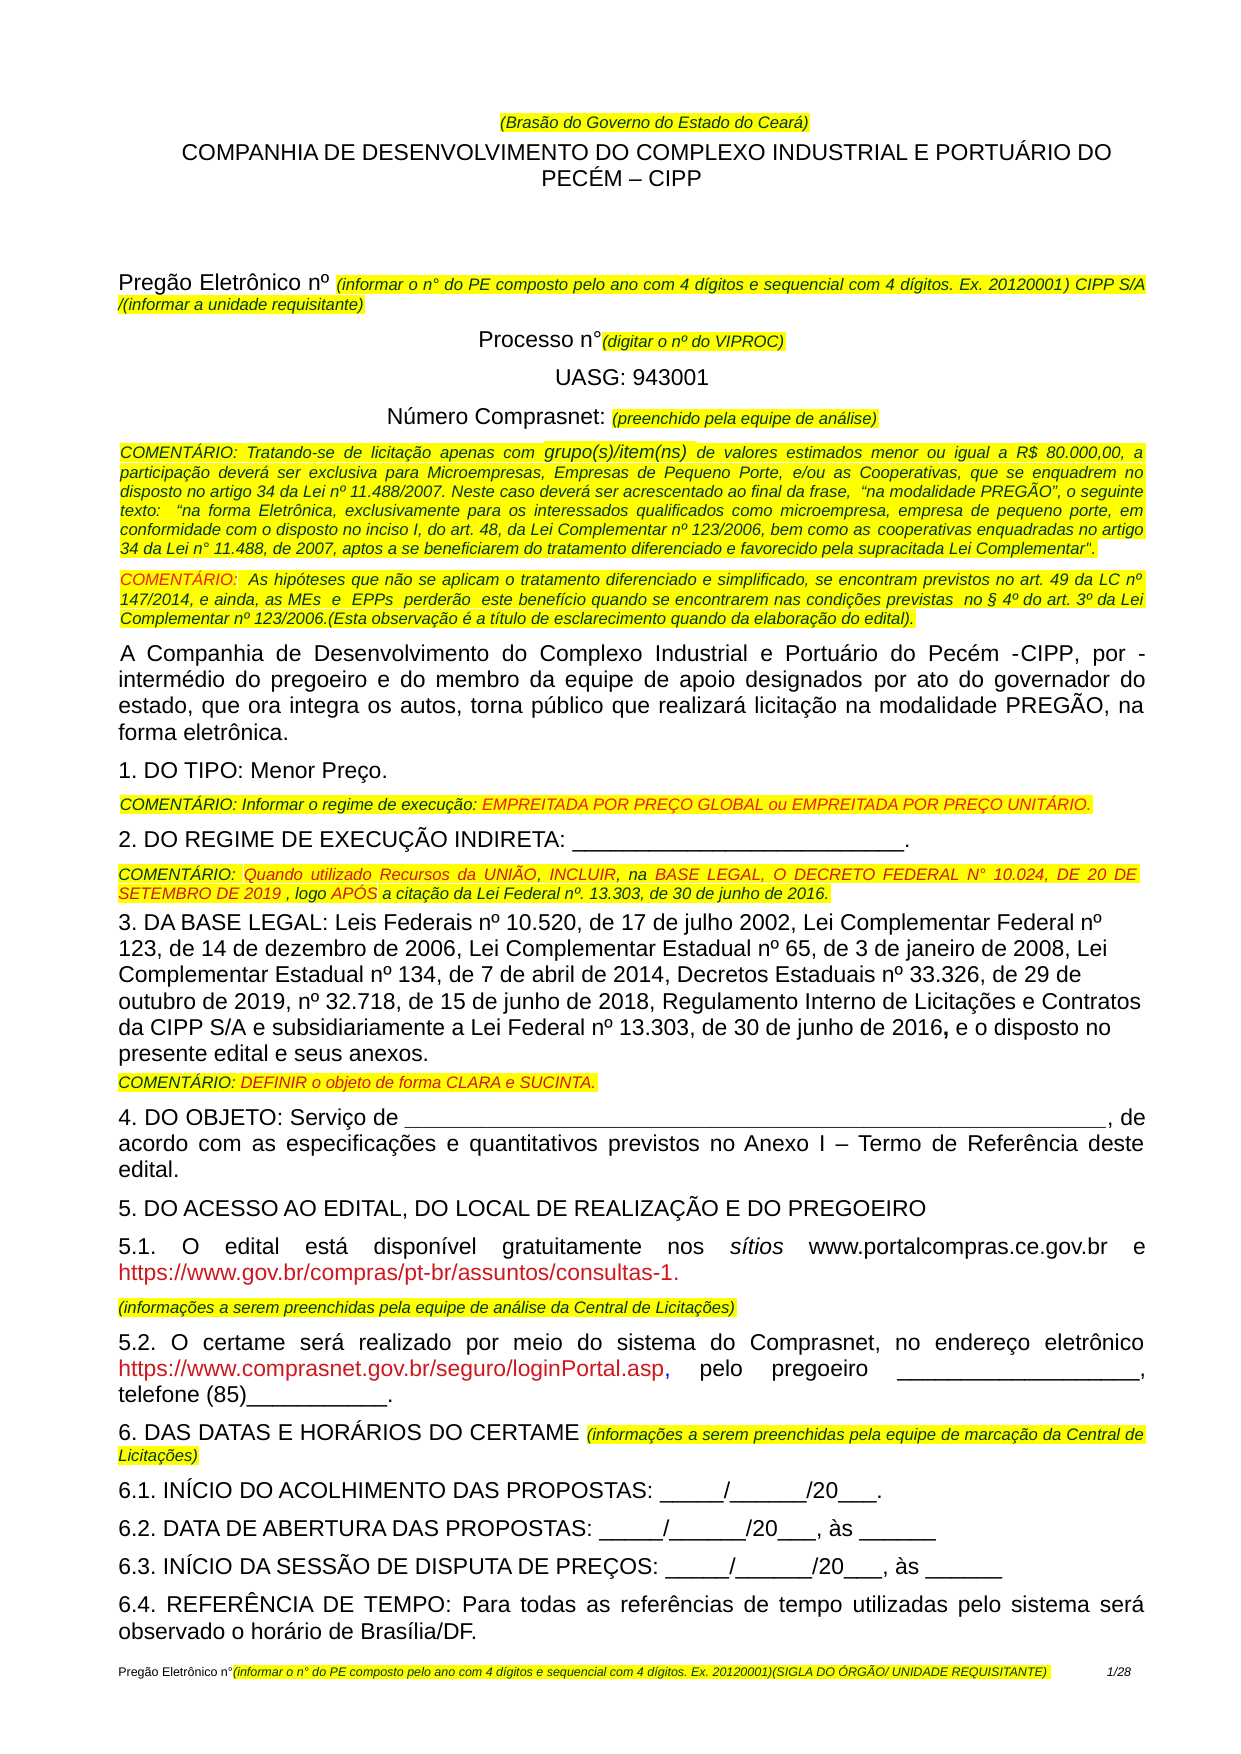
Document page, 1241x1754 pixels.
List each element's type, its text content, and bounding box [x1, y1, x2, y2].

text 5.1. O edital está disponível gratuitamente nos sítios www.portalcompras.ce.gov.br e https://www.gov.br/compras/pt-br/assuntos/consultas-1. [118, 1233, 1146, 1286]
text COMENTÁRIO: DEFINIR o objeto de forma CLARA e SUCINTA. [118, 1073, 1146, 1092]
text Número Comprasnet: (preenchido pela equipe de análise) [119, 403, 1146, 429]
text 4. DO OBJETO: Serviço de _______________________________________________________, de acordo com as especificações e quantitativos previstos no Anexo I – Termo de Referência deste edital. [118, 1104, 1146, 1183]
text (informações a serem preenchidas pela equipe de análise da Central de Licitações) [118, 1297, 1146, 1317]
text 1. DO TIPO: Menor Preço. [118, 757, 1146, 783]
text 6.4. REFERÊNCIA DE TEMPO: Para todas as referências de tempo utilizadas pelo sistema será observado o horário de Brasília/DF. [118, 1591, 1146, 1644]
text 5.2. O certame será realizado por meio do sistema do Comprasnet, no endereço eletrônico https://www.comprasnet.gov.br/seguro/loginPortal.asp, pelo pregoeiro ___________________, telefone (85)___________. [118, 1328, 1146, 1407]
text UASG: 943001 [118, 364, 1146, 391]
text A Companhia de Desenvolvimento do Complexo Industrial e Portuário do Pecém -cipp, por - intermédio do pregoeiro e do membro da equipe de apoio designados por ato do governador do estado, que ora integra os autos, torna público que realizará licitação na modalidade PREGÃO, na forma eletrônica. [118, 639, 1146, 745]
text 5. DO ACESSO AO EDITAL, DO LOCAL DE REALIZAÇÃO E DO PREGOEIRO [118, 1194, 1146, 1221]
text Processo n°(digitar o nº do VIPROC) [118, 326, 1146, 352]
text COMENTÁRIO: Quando utilizado Recursos da UNIÃO, INCLUIR, na BASE LEGAL, O DECRETO FEDERAL N° 10.024, DE 20 DE SETEMBRO DE 2019 , logo APÓS a citação da Lei Federal nº. 13.303, de 30 de junho de 2016. [118, 864, 1140, 903]
text 6. DAS DATAS E HORÁRIOS DO CERTAME (informações a serem preenchidas pela equipe de marcação da Central de Licitações) [118, 1419, 1146, 1465]
text 6.1. INÍCIO DO ACOLHIMENTO DAS PROPOSTAS: _____/______/20___. [118, 1477, 1146, 1503]
text 6.3. INÍCIO DA SESSÃO DE DISPUTA DE PREÇOS: _____/______/20___, às ______ [118, 1553, 1146, 1579]
text COMENTÁRIO: Tratando-se de licitação apenas com grupo(s)/item(ns) de valores estimados menor ou igual a R$ 80.000,00, a participação deverá ser exclusiva para Microempresas, Empresas de Pequeno Porte, e/ou as Cooperativas, que se enquadrem no disposto no artigo 34 da Lei nº 11.488/2007. Neste caso deverá ser acrescentado ao final da frase, “na modalidade PREGÃO”, o seguinte texto: “na forma Eletrônica, exclusivamente para os interessados qualificados como microempresa, empresa de pequeno porte, em conformidade com o disposto no inciso I, do art. 48, da Lei Complementar nº 123/2006, bem como as cooperativas enquadradas no artigo 34 da Lei n° 11.488, de 2007, aptos a se beneficiarem do tratamento diferenciado e favorecido pela supracitada Lei Complementar". [120, 441, 1146, 558]
text 3. DA BASE LEGAL: Leis Federais nº 10.520, de 17 de julho 2002, Lei Complementar Federal nº 123, de 14 de dezembro de 2006, Lei Complementar Estadual nº 65, de 3 de janeiro de 2008, Lei Complementar Estadual nº 134, de 7 de abril de 2014, Decretos Estaduais nº 33.326, de 29 de outubro de 2019, nº 32.718, de 15 de junho de 2018, Regulamento Interno de Licitações e Contratos da CIPP S/A e subsidiariamente a Lei Federal nº 13.303, de 30 de junho de 2016, e o disposto no presente edital e seus anexos. [118, 908, 1146, 1067]
text 6.2. DATA DE ABERTURA DAS PROPOSTAS: _____/______/20___, às ______ [118, 1515, 1146, 1541]
text 2. DO REGIME DE EXECUÇÃO INDIRETA: __________________________. [118, 826, 1146, 852]
text COMENTÁRIO: Informar o regime de execução: EMPREITADA POR PREÇO GLOBAL ou EMPREITADA POR PREÇO UNITÁRIO. [119, 795, 1146, 814]
text COMENTÁRIO: As hipóteses que não se aplicam o tratamento diferenciado e simplificado, se encontram previstos no art. 49 da LC nº 147/2014, e ainda, as MEs e EPPs perderão este benefício quando se encontrarem nas condições previstas no § 4º do art. 3º da Lei Complementar nº 123/2006.(Esta observação é a título de esclarecimento quando da elaboração do edital). [120, 570, 1146, 628]
text Pregão Eletrônico nº (informar o n° do PE composto pelo ano com 4 dígitos e sequencial com 4 dígitos. Ex. 20120001) CIPP S/A /(informar a unidade requisitante) [118, 269, 1146, 314]
